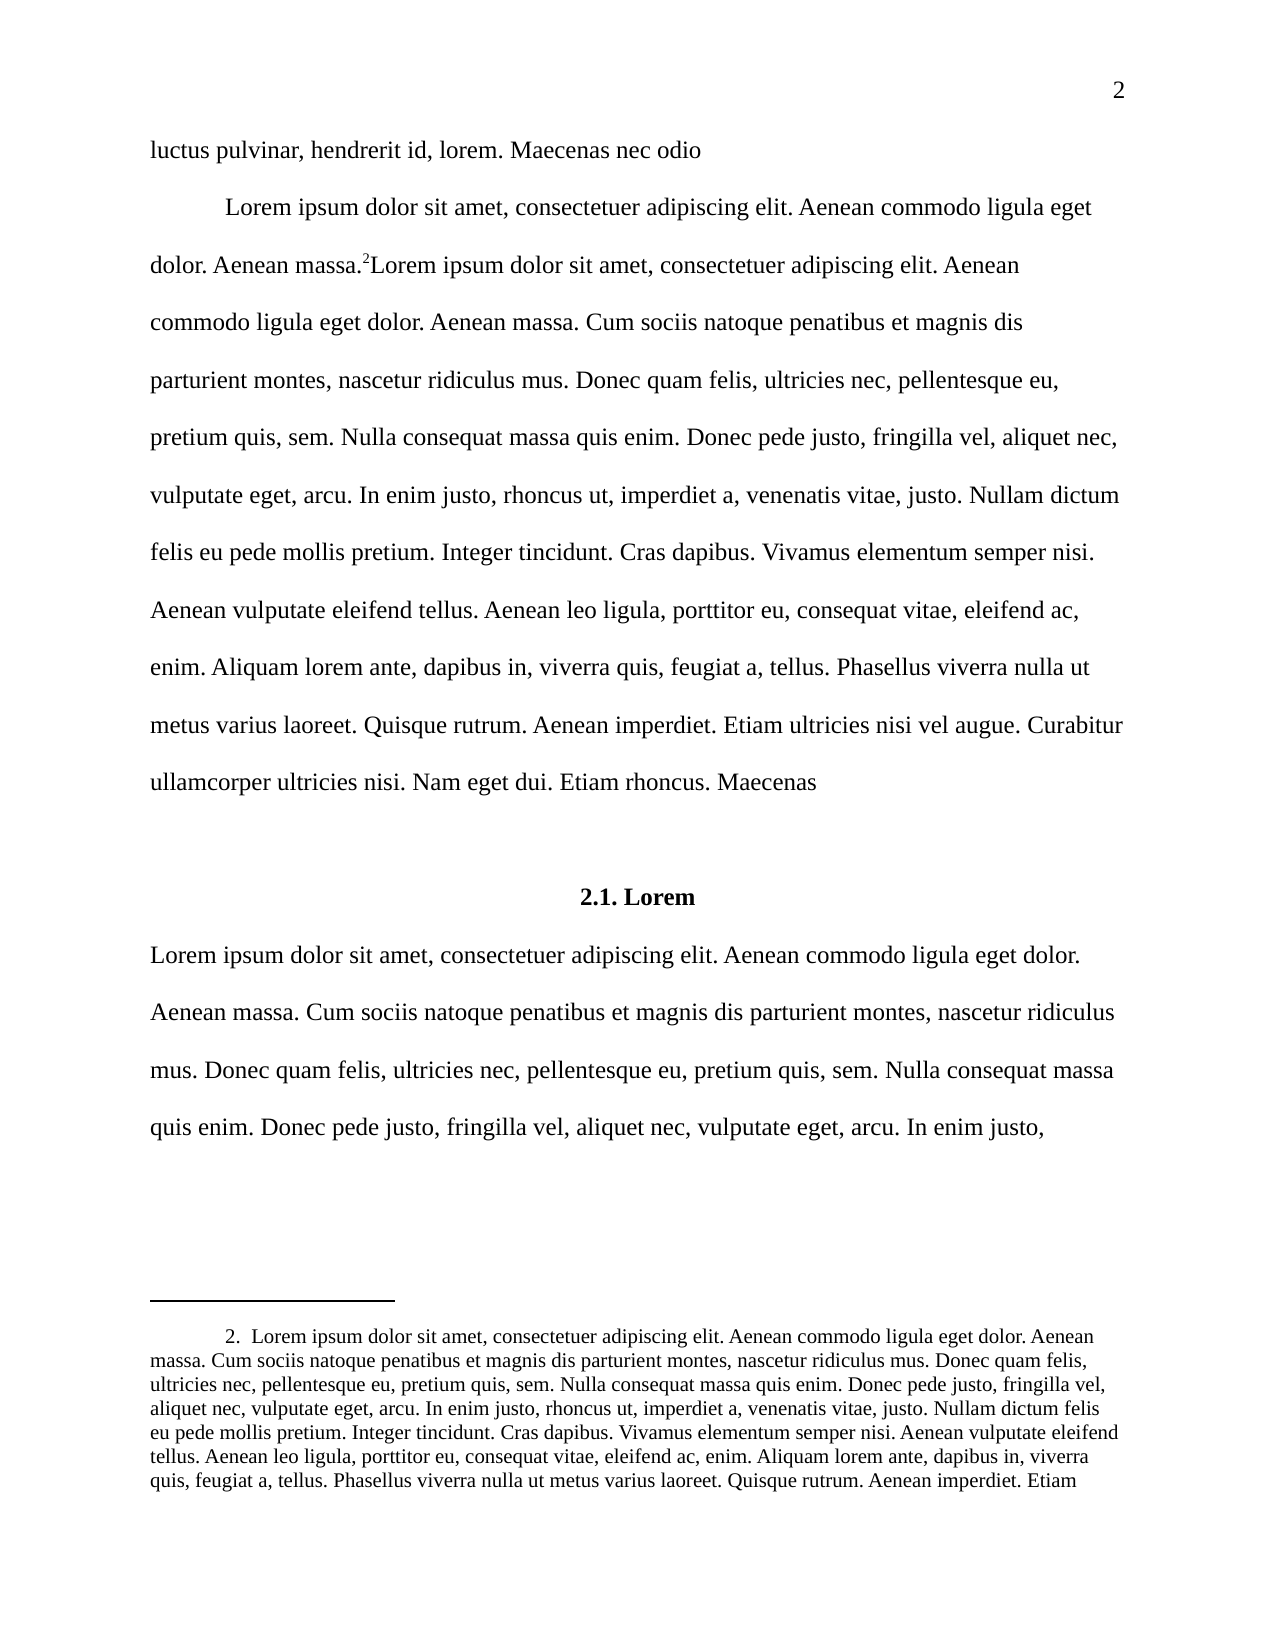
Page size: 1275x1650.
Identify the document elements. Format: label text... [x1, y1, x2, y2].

text Lorem ipsum dolor sit amet, consectetuer adipiscing elit. Aenean commodo ligula eget dolor. Aenean massa. Cum sociis natoque penatibus et magnis dis parturient montes, nascetur ridiculus mus. Donec quam felis, ultricies nec, pellentesque eu, pretium quis, sem. Nulla consequat massa quis enim. Donec pede justo, fringilla vel, aliquet nec, vulputate eget, arcu. In enim justo, rhoncus ut, imperdiet a, venenatis vitae, justo. Nullam dictum felis eu pede mollis pretium. Integer tincidunt. Cras dapibus. Vivamus elementum semper nisi. Aenean vulputate eleifend tellus. Aenean leo ligula, porttitor eu, consequat vitae, eleifend ac, enim. Aliquam lorem ante, dapibus in, viverra quis, feugiat a, tellus. Phasellus viverra nulla ut metus varius laoreet. Quisque rutrum. Aenean imperdiet. Etiam ultricies nisi vel augue. Curabitur ullamcorper ultricies nisi. Nam eget dui. Etiam rhoncus. Maecenas tempus, tellus eget condimentum rhoncus, sem quam semper libero, sit amet adipiscing sem neque sed. [150, 1317, 1125, 1500]
text Lorem ipsum dolor sit amet, consectetuer adipiscing elit. Aenean commodo ligula eget dolor. Aenean massa.Lorem ipsum dolor sit amet, consectetuer adipiscing elit. Aenean commodo ligula eget dolor. Aenean massa. Cum sociis natoque penatibus et magnis dis parturient montes, nascetur ridiculus mus. Donec quam felis, ultricies nec, pellentesque eu, pretium quis, sem. Nulla consequat massa quis enim. Donec pede justo, fringilla vel, aliquet nec, vulputate eget, arcu. In enim justo, rhoncus ut, imperdiet a, venenatis vitae, justo. Nullam dictum felis eu pede mollis pretium. Integer tincidunt. Cras dapibus. Vivamus elementum semper nisi. Aenean vulputate eleifend tellus. Aenean leo ligula, porttitor eu, consequat vitae, eleifend ac, enim. Aliquam lorem ante, dapibus in, viverra quis, feugiat a, tellus. Phasellus viverra nulla ut metus varius laoreet. Quisque rutrum. Aenean imperdiet. Etiam ultricies nisi vel augue. Curabitur ullamcorper ultricies nisi. Nam eget dui. Etiam rhoncus. Maecenas [150, 192, 1125, 796]
text luctus pulvinar, hendrerit id, lorem. Maecenas nec odio [150, 135, 1125, 164]
text Lorem ipsum dolor sit amet, consectetuer adipiscing elit. Aenean commodo ligula eget dolor. Aenean massa. Cum sociis natoque penatibus et magnis dis parturient montes, nascetur ridiculus mus. Donec quam felis, ultricies nec, pellentesque eu, pretium quis, sem. Nulla consequat massa quis enim. Donec pede justo, fringilla vel, aliquet nec, vulputate eget, arcu. In enim justo, rhoncus Lorem ipsum dolor sit amet, consectetuer adipiscing elit. Aenean commodo ligula eget dolor. Aenean massa. Cum sociis natoque penatibus et magnis dis parturient montes, nascetur ridiculus mus. Donec quam felis, ultricies nec, pellentesque eu, pretium quis, sem. Nulla consequat massa quis enim. Donec pede justo, fringilla vel, aliquet nec, vulputate eget, arcu. In enim justo. [150, 940, 1125, 1141]
subtitle 2.1. Lorem [150, 882, 1125, 911]
